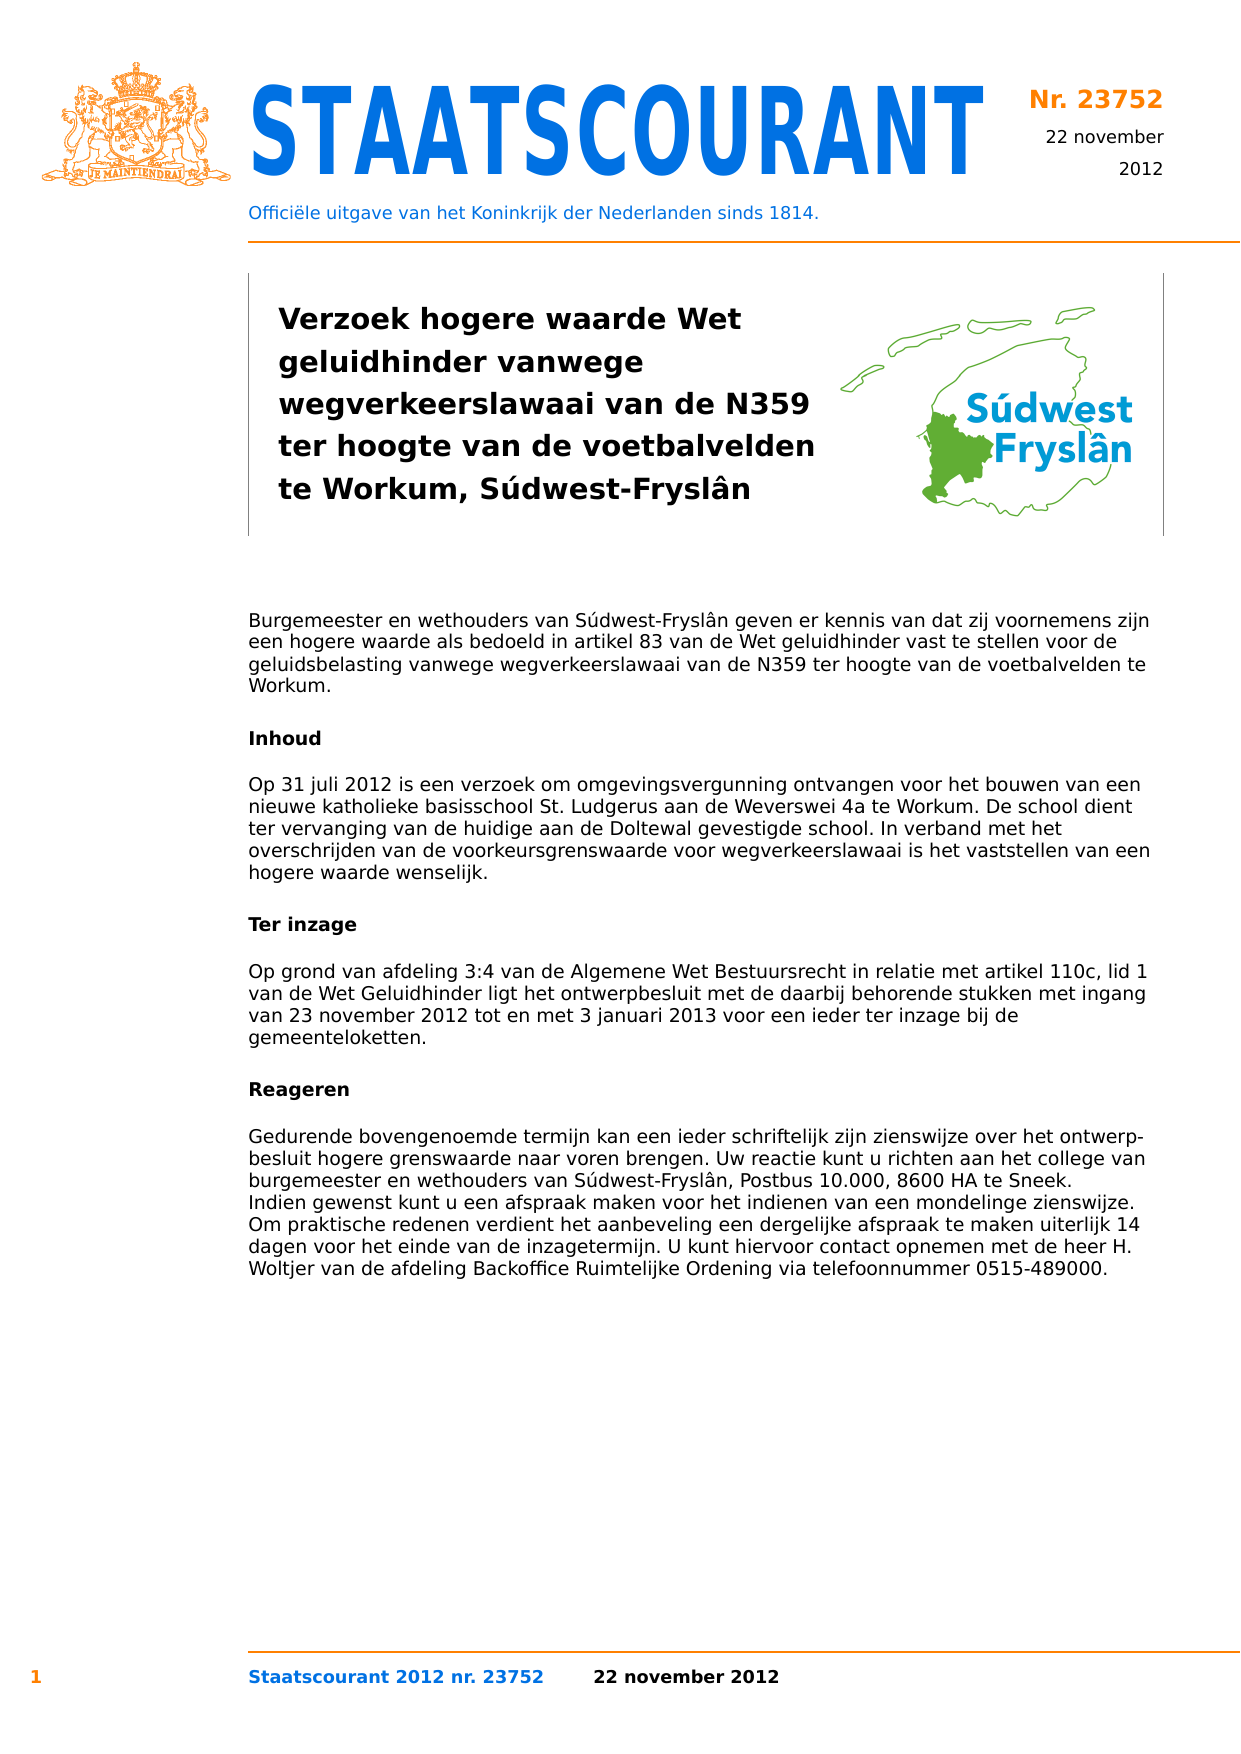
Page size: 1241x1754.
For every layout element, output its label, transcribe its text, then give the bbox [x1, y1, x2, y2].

table_header STAATSCOURANT [248, 62, 998, 203]
text Gedurende bovengenoemde termijn kan een ieder schriftelijk zijn zienswijze over het ontwerp-besluit hogere grenswaarde naar voren brengen. Uw reactie kunt u richten aan het college van burgemeester en wethouders van Súdwest-Fryslân, Postbus 10.000, 8600 HA te Sneek. [248, 1126, 1163, 1192]
subtitle Reageren [248, 1079, 1163, 1101]
picture [838, 302, 1134, 521]
subtitle Verzoek hogere waarde Wet geluidhinder vanwege wegverkeerslawaai van de N359 ter hoogte van de voetbalvelden te Workum, Súdwest-Fryslân [249, 273, 1163, 536]
picture [41, 62, 231, 186]
subtitle Ter inzage [248, 914, 1163, 936]
table_cell Officiële uitgave van het Koninkrijk der Nederlanden sinds 1814. [248, 203, 1240, 241]
subtitle Inhoud [248, 727, 1163, 749]
text Op grond van afdeling 3:4 van de Algemene Wet Bestuursrecht in relatie met artikel 110c, lid 1 van de Wet Geluidhinder ligt het ontwerpbesluit met de daarbij behorende stukken met ingang van 23 november 2012 tot en met 3 januari 2013 voor een ieder ter inzage bij de gemeenteloketten. [248, 961, 1163, 1049]
table_header [25, 62, 248, 241]
text Burgemeester en wethouders van Súdwest-Fryslân geven er kennis van dat zij voornemens zijn een hogere waarde als bedoeld in artikel 83 van de Wet geluidhinder vast te stellen voor de geluidsbelasting vanwege wegverkeerslawaai van de N359 ter hoogte van de voetbalvelden te Workum. [248, 609, 1163, 697]
text Op 31 juli 2012 is een verzoek om omgevingsvergunning ontvangen voor het bouwen van een nieuwe katholieke basisschool St. Ludgerus aan de Weverswei 4a te Workum. De school dient ter vervanging van de huidige aan de Doltewal gevestigde school. In verband met het overschrijden van de voorkeursgrenswaarde voor wegverkeerslawaai is het vaststellen van een hogere waarde wenselijk. [248, 774, 1163, 884]
text Indien gewenst kunt u een afspraak maken voor het indienen van een mondelinge zienswijze. Om praktische redenen verdient het aanbeveling een dergelijke afspraak te maken uiterlijk 14 dagen voor het einde van de inzagetermijn. U kunt hiervoor contact opnemen met de heer H. Woltjer van de afdeling Backoffice Ruimtelijke Ordening via telefoonnummer 0515-489000. [248, 1192, 1163, 1280]
table_cell 22 november [998, 121, 1240, 153]
table_header Nr. 23752 [998, 62, 1240, 121]
table_cell 2012 [998, 153, 1240, 203]
